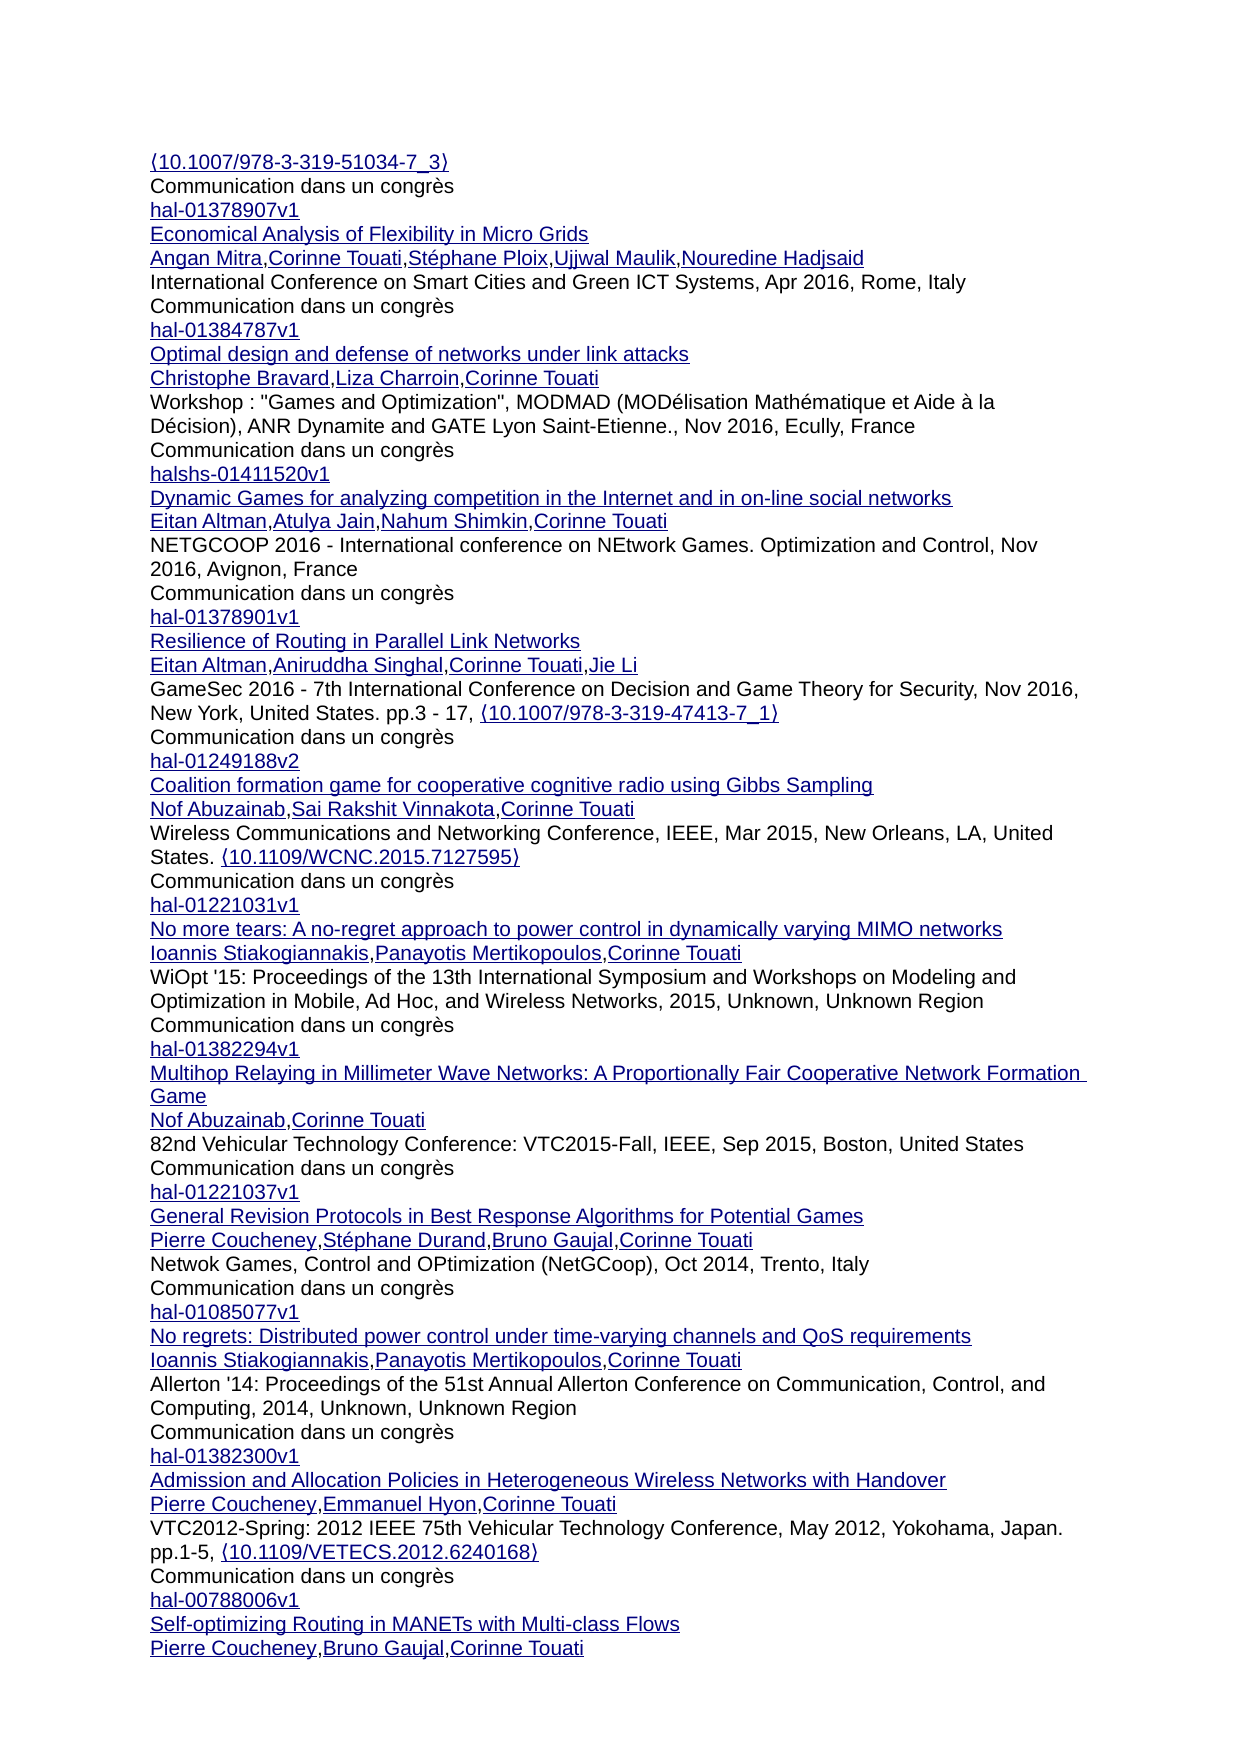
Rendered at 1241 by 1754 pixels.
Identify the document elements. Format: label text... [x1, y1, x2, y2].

table_cell Dynamic Games for analyzing competition in the Internet and in on-line social networks Eitan Altman,Atulya Jain,Nahum Shimkin,Corinne Touati NETGCOOP 2016 - International conference on NEtwork Games. Optimization and Control, Nov 2016, Avignon, France Communication dans un congrès hal-01378901v1 [150, 485, 1090, 629]
table_cell Resilience of Routing in Parallel Link Networks Eitan Altman,Aniruddha Singhal,Corinne Touati,Jie Li GameSec 2016 - 7th International Conference on Decision and Game Theory for Security, Nov 2016, New York, United States. pp.3 - 17, ⟨10.1007/978-3-319-47413-7_1⟩ Communication dans un congrès hal-01249188v2 [150, 629, 1090, 773]
table_cell Coalition formation game for cooperative cognitive radio using Gibbs Sampling Nof Abuzainab,Sai Rakshit Vinnakota,Corinne Touati Wireless Communications and Networking Conference, IEEE, Mar 2015, New Orleans, LA, United States. ⟨10.1109/WCNC.2015.7127595⟩ Communication dans un congrès hal-01221031v1 [150, 773, 1090, 917]
table_cell ⟨10.1007/978-3-319-51034-7_3⟩ Communication dans un congrès hal-01378907v1 [150, 150, 1090, 222]
table_cell Optimal design and defense of networks under link attacks Christophe Bravard,Liza Charroin,Corinne Touati Workshop : "Games and Optimization", MODMAD (MODélisation Mathématique et Aide à la Décision), ANR Dynamite and GATE Lyon Saint-Etienne., Nov 2016, Ecully, France Communication dans un congrès halshs-01411520v1 [150, 342, 1090, 485]
table_cell General Revision Protocols in Best Response Algorithms for Potential Games Pierre Coucheney,Stéphane Durand,Bruno Gaujal,Corinne Touati Netwok Games, Control and OPtimization (NetGCoop), Oct 2014, Trento, Italy Communication dans un congrès hal-01085077v1 [150, 1204, 1090, 1324]
table_cell Multihop Relaying in Millimeter Wave Networks: A Proportionally Fair Cooperative Network Formation Game Nof Abuzainab,Corinne Touati 82nd Vehicular Technology Conference: VTC2015-Fall, IEEE, Sep 2015, Boston, United States Communication dans un congrès hal-01221037v1 [150, 1060, 1090, 1204]
table_cell Admission and Allocation Policies in Heterogeneous Wireless Networks with Handover Pierre Coucheney,Emmanuel Hyon,Corinne Touati VTC2012-Spring: 2012 IEEE 75th Vehicular Technology Conference, May 2012, Yokohama, Japan. pp.1-5, ⟨10.1109/VETECS.2012.6240168⟩ Communication dans un congrès hal-00788006v1 [150, 1468, 1090, 1611]
table_cell Economical Analysis of Flexibility in Micro Grids Angan Mitra,Corinne Touati,Stéphane Ploix,Ujjwal Maulik,Nouredine Hadjsaid International Conference on Smart Cities and Green ICT Systems, Apr 2016, Rome, Italy Communication dans un congrès hal-01384787v1 [150, 222, 1090, 342]
table_cell No regrets: Distributed power control under time-varying channels and QoS requirements Ioannis Stiakogiannakis,Panayotis Mertikopoulos,Corinne Touati Allerton '14: Proceedings of the 51st Annual Allerton Conference on Communication, Control, and Computing, 2014, Unknown, Unknown Region Communication dans un congrès hal-01382300v1 [150, 1324, 1090, 1468]
table_cell No more tears: A no-regret approach to power control in dynamically varying MIMO networks Ioannis Stiakogiannakis,Panayotis Mertikopoulos,Corinne Touati WiOpt '15: Proceedings of the 13th International Symposium and Workshops on Modeling and Optimization in Mobile, Ad Hoc, and Wireless Networks, 2015, Unknown, Unknown Region Communication dans un congrès hal-01382294v1 [150, 917, 1090, 1060]
table_cell Self-optimizing Routing in MANETs with Multi-class Flows Pierre Coucheney,Bruno Gaujal,Corinne Touati [150, 1611, 1090, 1659]
